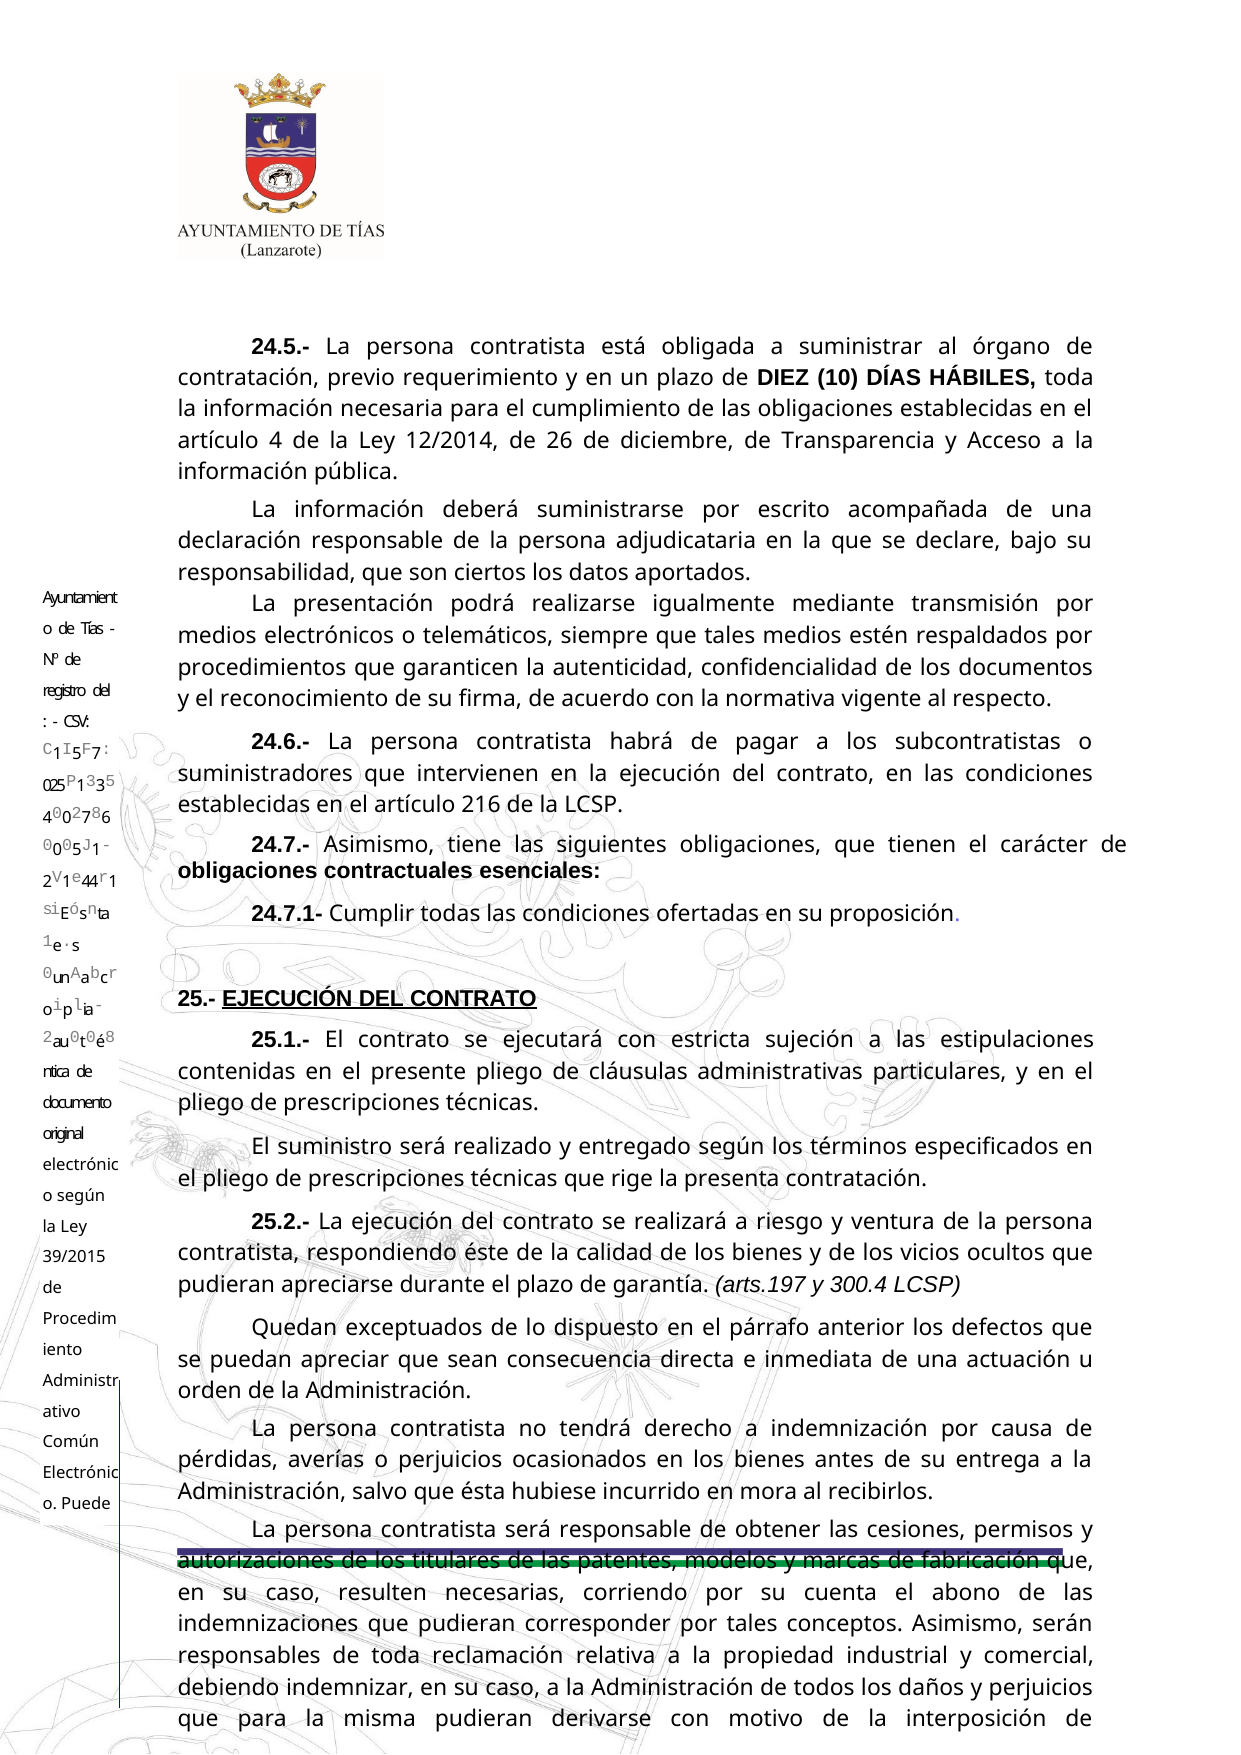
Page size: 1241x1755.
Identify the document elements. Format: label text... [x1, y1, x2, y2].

subtitle 25.- EJECUCIÓN DEL CONTRATO [995, 984, 1211, 1011]
text 24.6.- La persona contratista habrá de pagar a los subcontratistas o suministradores que intervienen en la ejecución del contrato, en las condiciones establecidas en el artículo 216 de la LCSP. [995, 725, 1093, 819]
text La persona contratista no tendrá derecho a indemnización por causa de pérdidas, averías o perjuicios ocasionados en los bienes antes de su entrega a la Administración, salvo que ésta hubiese incurrido en mora al recibirlos. [995, 1412, 1093, 1506]
text Ayuntamiento de Tías - Nº de registro del : - CSV: C1I5F7:025P133540027860005J1-2V1e44r1siEósnta 1e.s 0unAabcroiplia-2au0t0é8ntica de documento original electrónico según la Ley 39/2015 de Procedimiento Administrativo Común Electrónico. Puede comprobar su autenticidad en: [42, 586, 119, 1525]
text La presentación podrá realizarse igualmente mediante transmisión por medios electrónicos o telemáticos, siempre que tales medios estén respaldados por procedimientos que garanticen la autenticidad, confidencialidad de los documentos y el reconocimiento de su firma, de acuerdo con la normativa vigente al respecto. [177, 587, 1094, 713]
text 24.5.- La persona contratista está obligada a suministrar al órgano de contratación, previo requerimiento y en un plazo de DIEZ (10) DÍAS HÁBILES, toda la información necesaria para el cumplimiento de las obligaciones establecidas en el artículo 4 de la Ley 12/2014, de 26 de diciembre, de Transparencia y Acceso a la información pública. [177, 330, 1093, 486]
text El suministro será realizado y entregado según los términos especificados en el pliego de prescripciones técnicas que rige la presenta contratación. [995, 1130, 1094, 1193]
text Quedan exceptuados de lo dispuesto en el párrafo anterior los defectos que se puedan apreciar que sean consecuencia directa e inmediata de una actuación u orden de la Administración. [995, 1311, 1094, 1406]
text 25.1.- El contrato se ejecutará con estricta sujeción a las estipulaciones contenidas en el presente pliego de cláusulas administrativas particulares, y en el pliego de prescripciones técnicas. [995, 1023, 1094, 1118]
text 24.7.1- Cumplir todas las condiciones ofertadas en su proposición. [995, 896, 1211, 928]
text 25.2.- La ejecución del contrato se realizará a riesgo y ventura de la persona contratista, respondiendo éste de la calidad de los bienes y de los vicios ocultos que pudieran apreciarse durante el plazo de garantía. (arts.197 y 300.4 LCSP) [995, 1205, 1094, 1299]
text 24.7.- Asimismo, tiene las siguientes obligaciones, que tienen el carácter de [995, 831, 1211, 858]
subtitle obligaciones contractuales esenciales: [995, 858, 1211, 884]
text La información deberá suministrarse por escrito acompañada de una declaración responsable de la persona adjudicataria en la que se declare, bajo su responsabilidad, que son ciertos los datos aportados. [177, 493, 1093, 587]
text La persona contratista será responsable de obtener las cesiones, permisos y autorizaciones de los titulares de las patentes, modelos y marcas de fabricación que, en su caso, resulten necesarias, corriendo por su cuenta el abono de las indemnizaciones que pudieran corresponder por tales conceptos. Asimismo, serán responsables de toda reclamación relativa a la propiedad industrial y comercial, debiendo indemnizar, en su caso, a la Administración de todos los daños y perjuicios que para la misma pudieran derivarse con motivo de la interposición de reclamaciones. [995, 1513, 1094, 1733]
